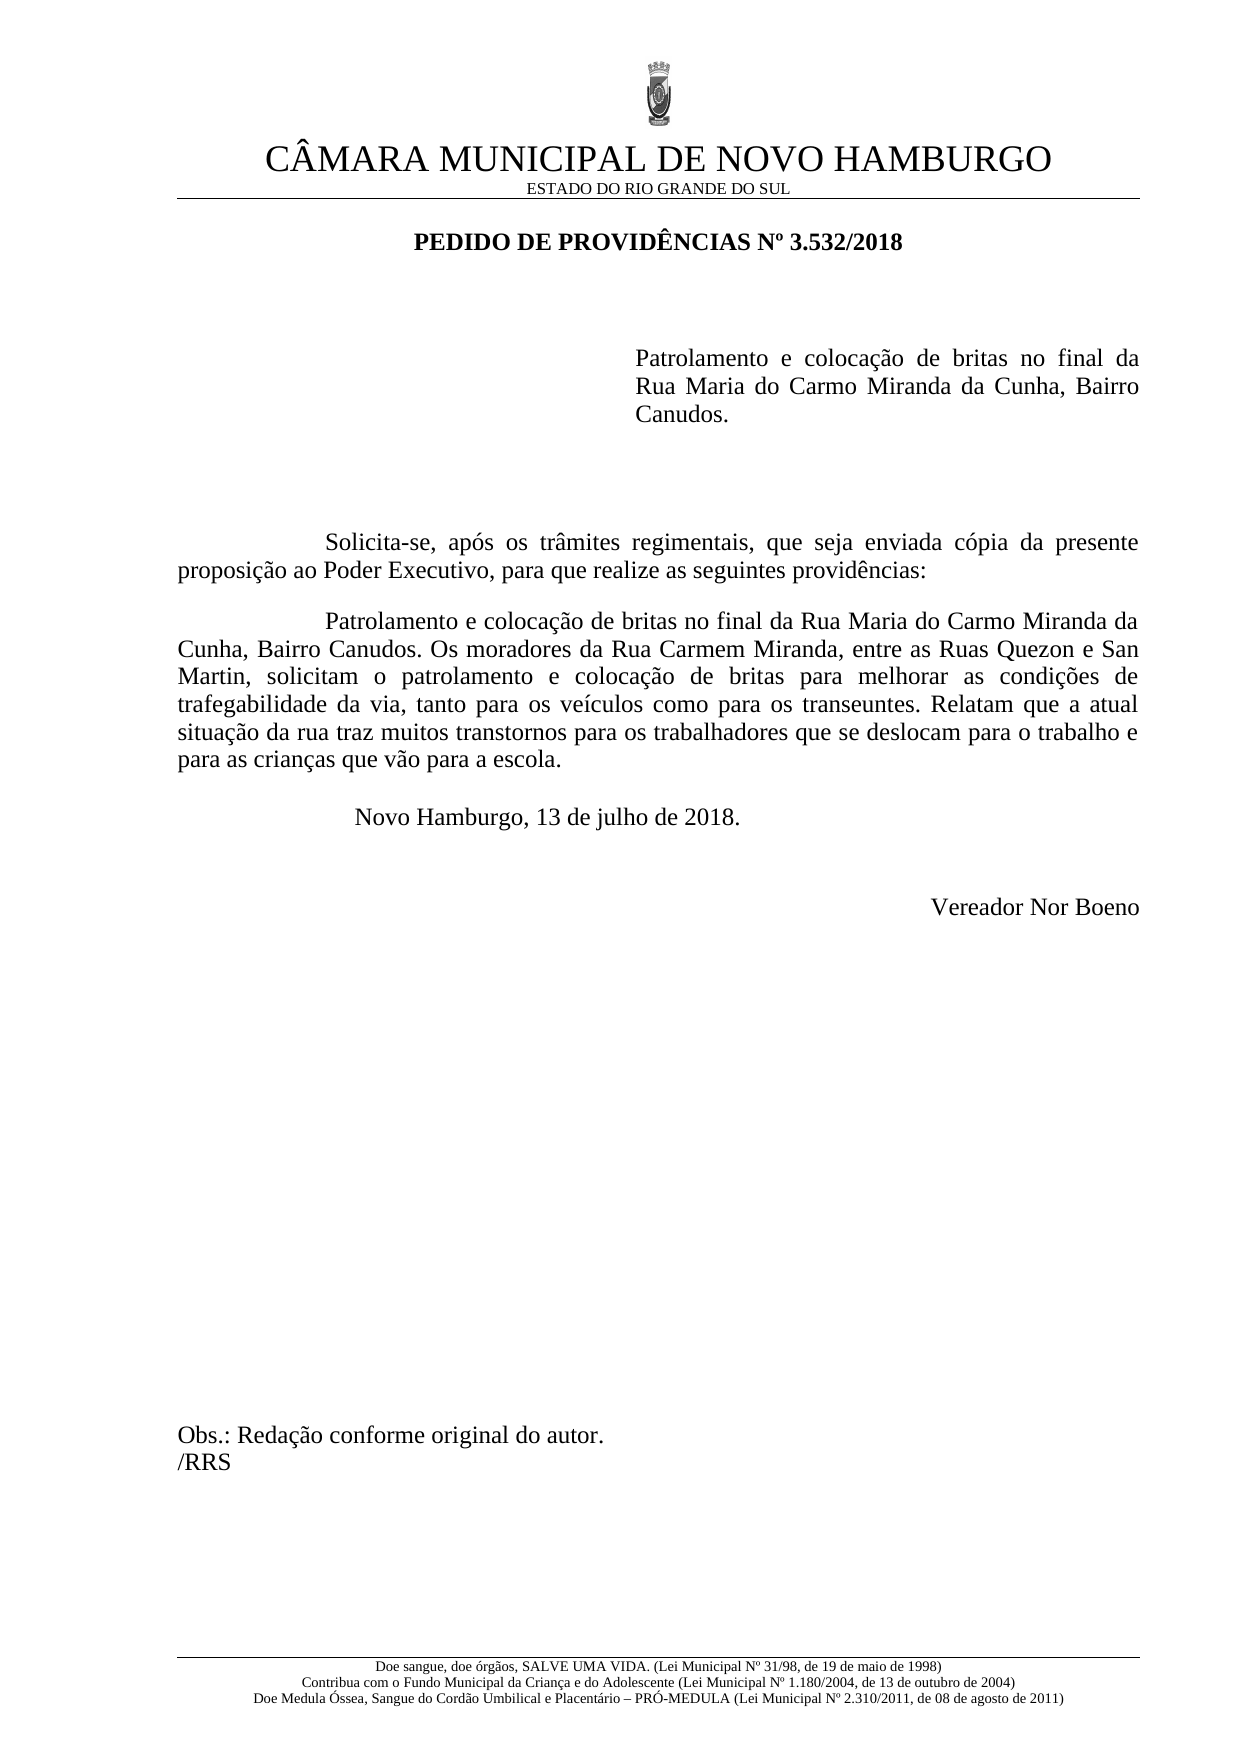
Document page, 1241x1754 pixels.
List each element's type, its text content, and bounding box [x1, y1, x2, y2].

text Novo Hamburgo, 13 de julho de 2018. [177, 803, 1140, 830]
text /RRS [177, 1448, 1140, 1476]
text Obs.: Redação conforme original do autor. [177, 1421, 1140, 1448]
text Solicita-se, após os trâmites regimentais, que seja enviada cópia da presente proposição ao Poder Executivo, para que realize as seguintes providências: [177, 528, 1140, 583]
text Patrolamento e colocação de britas no final da Rua Maria do Carmo Miranda da Cunha, Bairro Canudos. [635, 344, 1140, 428]
text PEDIDO DE PROVIDÊNCIAS Nº 3.532/2018 [177, 228, 1140, 256]
text Patrolamento e colocação de britas no final da Rua Maria do Carmo Miranda da Cunha, Bairro Canudos. Os moradores da Rua Carmem Miranda, entre as Ruas Quezon e San Martin, solicitam o patrolamento e colocação de britas para melhorar as condições de trafegabilidade da via, tanto para os veículos como para os transeuntes. Relatam que a atual situação da rua traz muitos transtornos para os trabalhadores que se deslocam para o trabalho e para as crianças que vão para a escola. [177, 607, 1140, 773]
text Vereador Nor Boeno [177, 893, 1140, 921]
